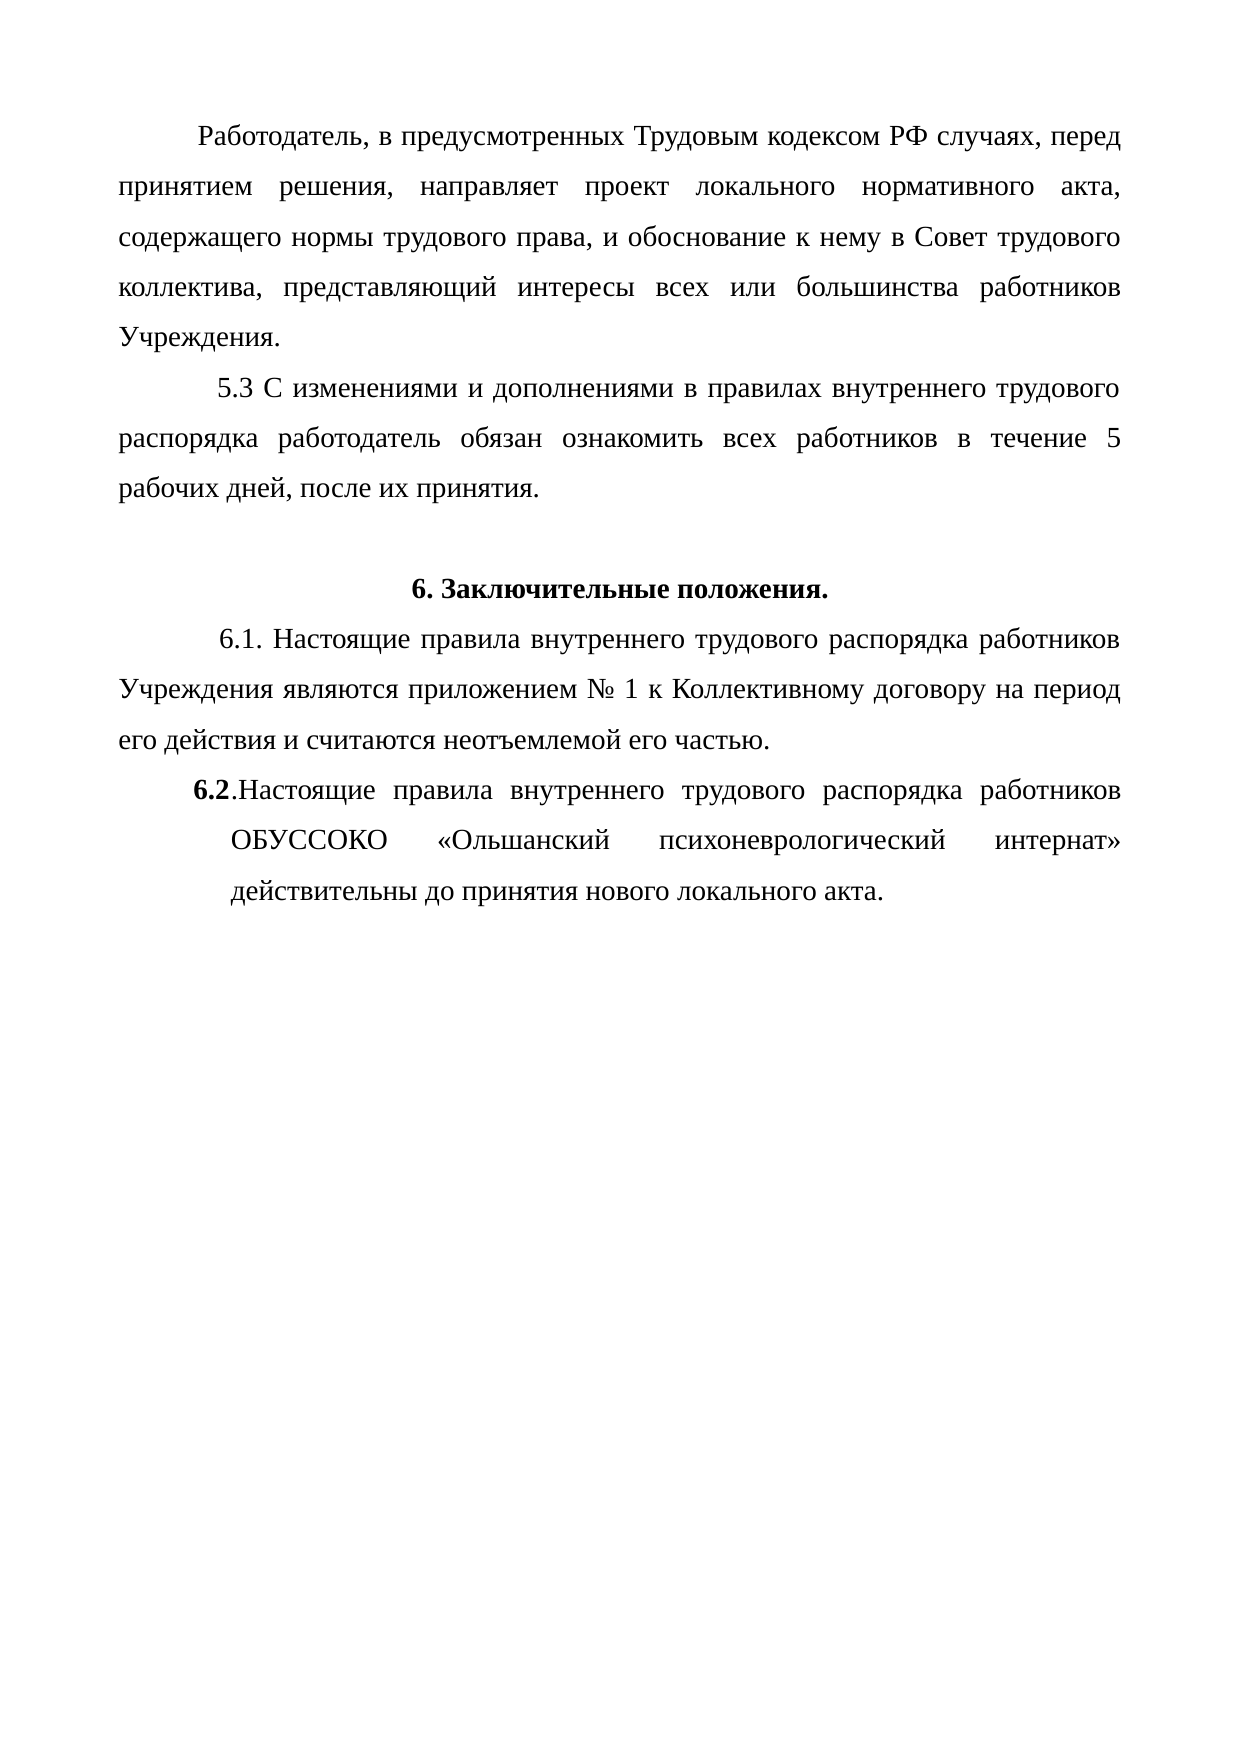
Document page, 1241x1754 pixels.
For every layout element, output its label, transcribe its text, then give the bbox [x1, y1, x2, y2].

text 6.1. Настоящие правила внутреннего трудового распорядка работников Учреждения являются приложением № 1 к Коллективному договору на период его действия и считаются неотъемлемой его частью. [118, 621, 1122, 755]
text 6. Заключительные положения. [118, 571, 1122, 604]
text Работодатель, в предусмотренных Трудовым кодексом РФ случаях, перед принятием решения, направляет проект локального нормативного акта, содержащего нормы трудового права, и обоснование к нему в Совет трудового коллектива, представляющий интересы всех или большинства работников Учреждения. [118, 118, 1122, 353]
list .Настоящие правила внутреннего трудового распорядка работников ОБУССОКО «Ольшанский психоневрологический интернат» действительны до принятия нового локального акта. [193, 772, 1122, 906]
text 5.3 С изменениями и дополнениями в правилах внутреннего трудового распорядка работодатель обязан ознакомить всех работников в течение 5 рабочих дней, после их принятия. [118, 370, 1122, 504]
